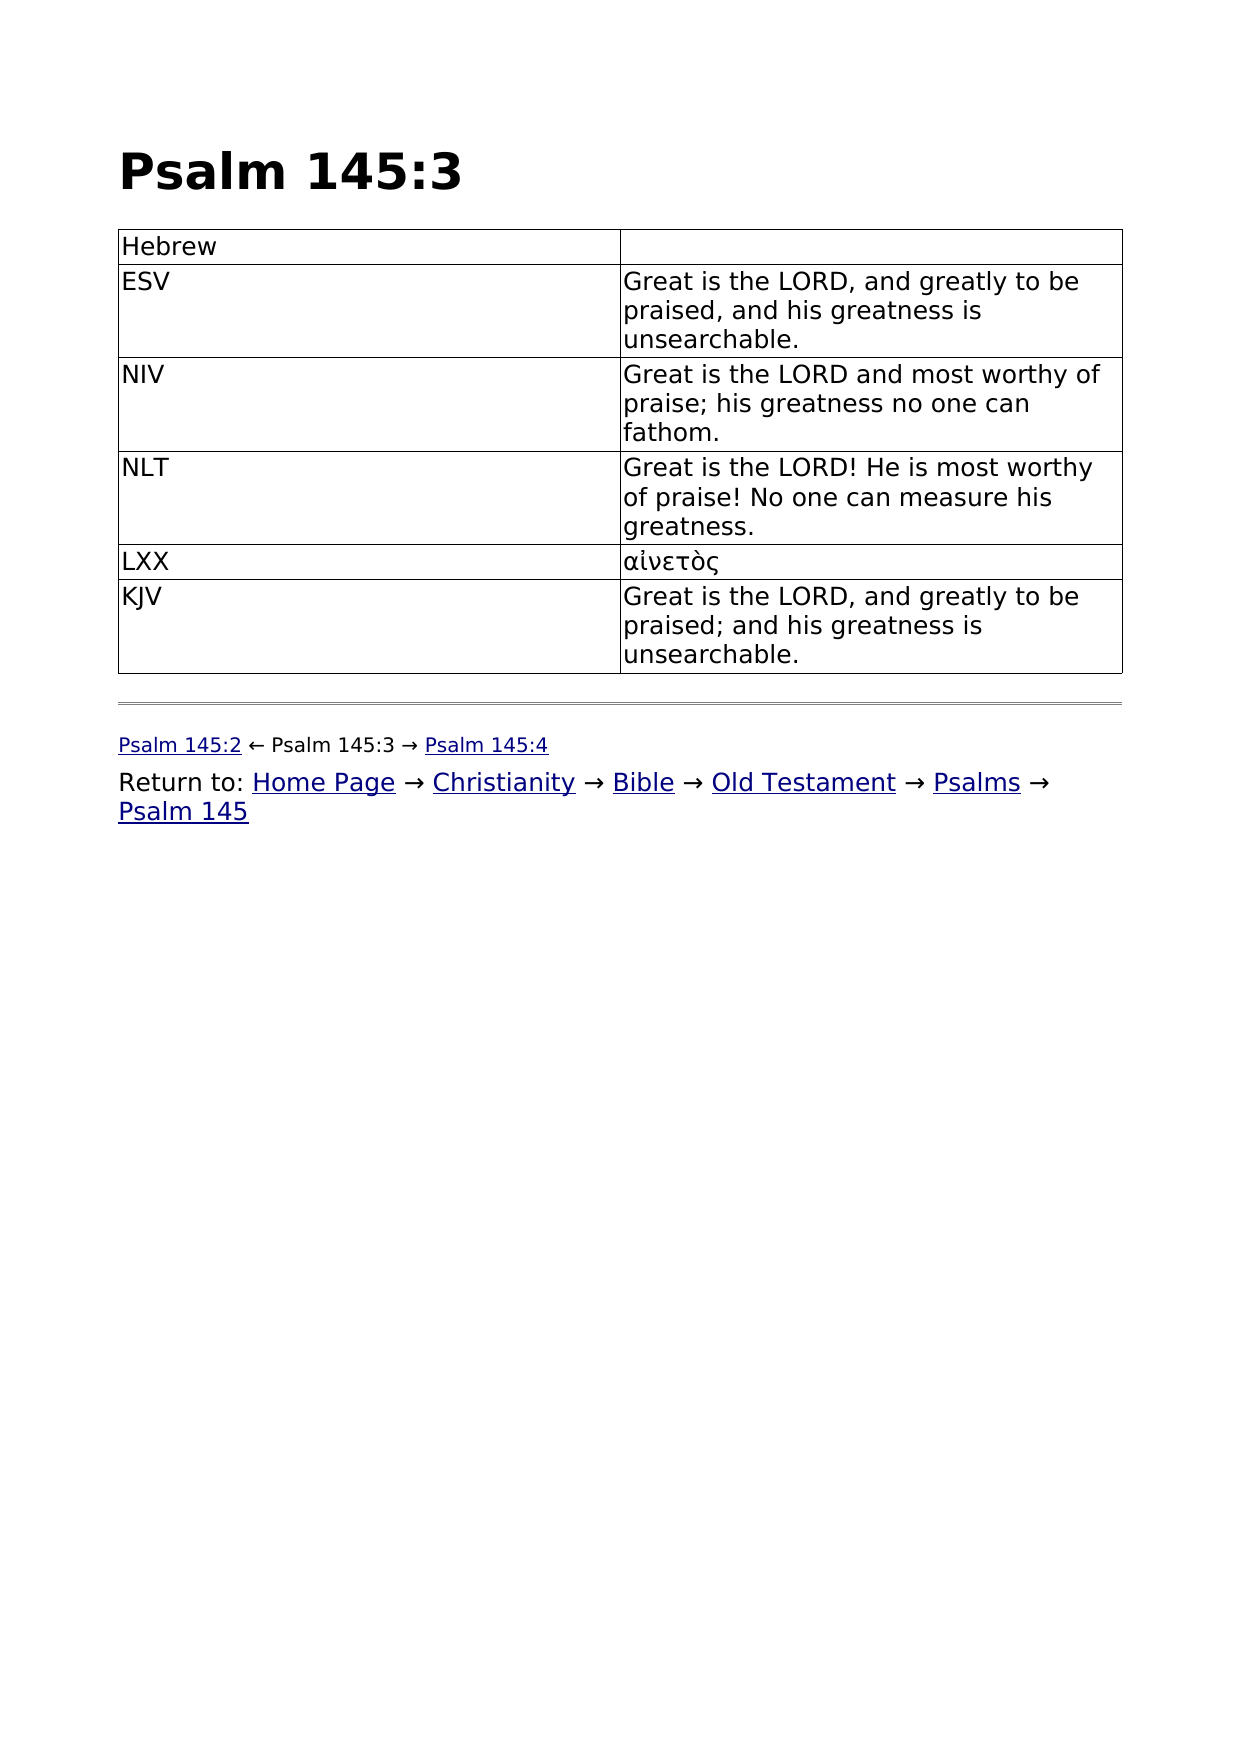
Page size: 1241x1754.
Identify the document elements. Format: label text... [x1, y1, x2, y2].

table_cell Great is the LORD! He is most worthy of praise! No one can measure his greatness. [621, 452, 1122, 544]
table_cell Great is the LORD and most worthy of praise; his greatness no one can fathom. [621, 358, 1122, 451]
text Psalm 145:2 ← Psalm 145:3 → Psalm 145:4 [118, 734, 1122, 768]
table_cell Great is the LORD, and greatly to be praised; and his greatness is unsearchable. [621, 580, 1122, 673]
table_header Hebrew [119, 230, 620, 264]
table_cell ESV [119, 265, 620, 357]
table_header [621, 230, 1122, 264]
subtitle Psalm 145:3 [118, 143, 1122, 201]
text Return to: Home Page → Christianity → Bible → Old Testament → Psalms → Psalm 145 [118, 768, 1122, 826]
table_cell Great is the LORD, and greatly to be praised, and his greatness is unsearchable. [621, 265, 1122, 357]
table_cell KJV [119, 580, 620, 673]
table_cell αἰνετὸς [621, 545, 1122, 579]
table_cell LXX [119, 545, 620, 579]
table_cell NLT [119, 452, 620, 544]
table_cell NIV [119, 358, 620, 451]
